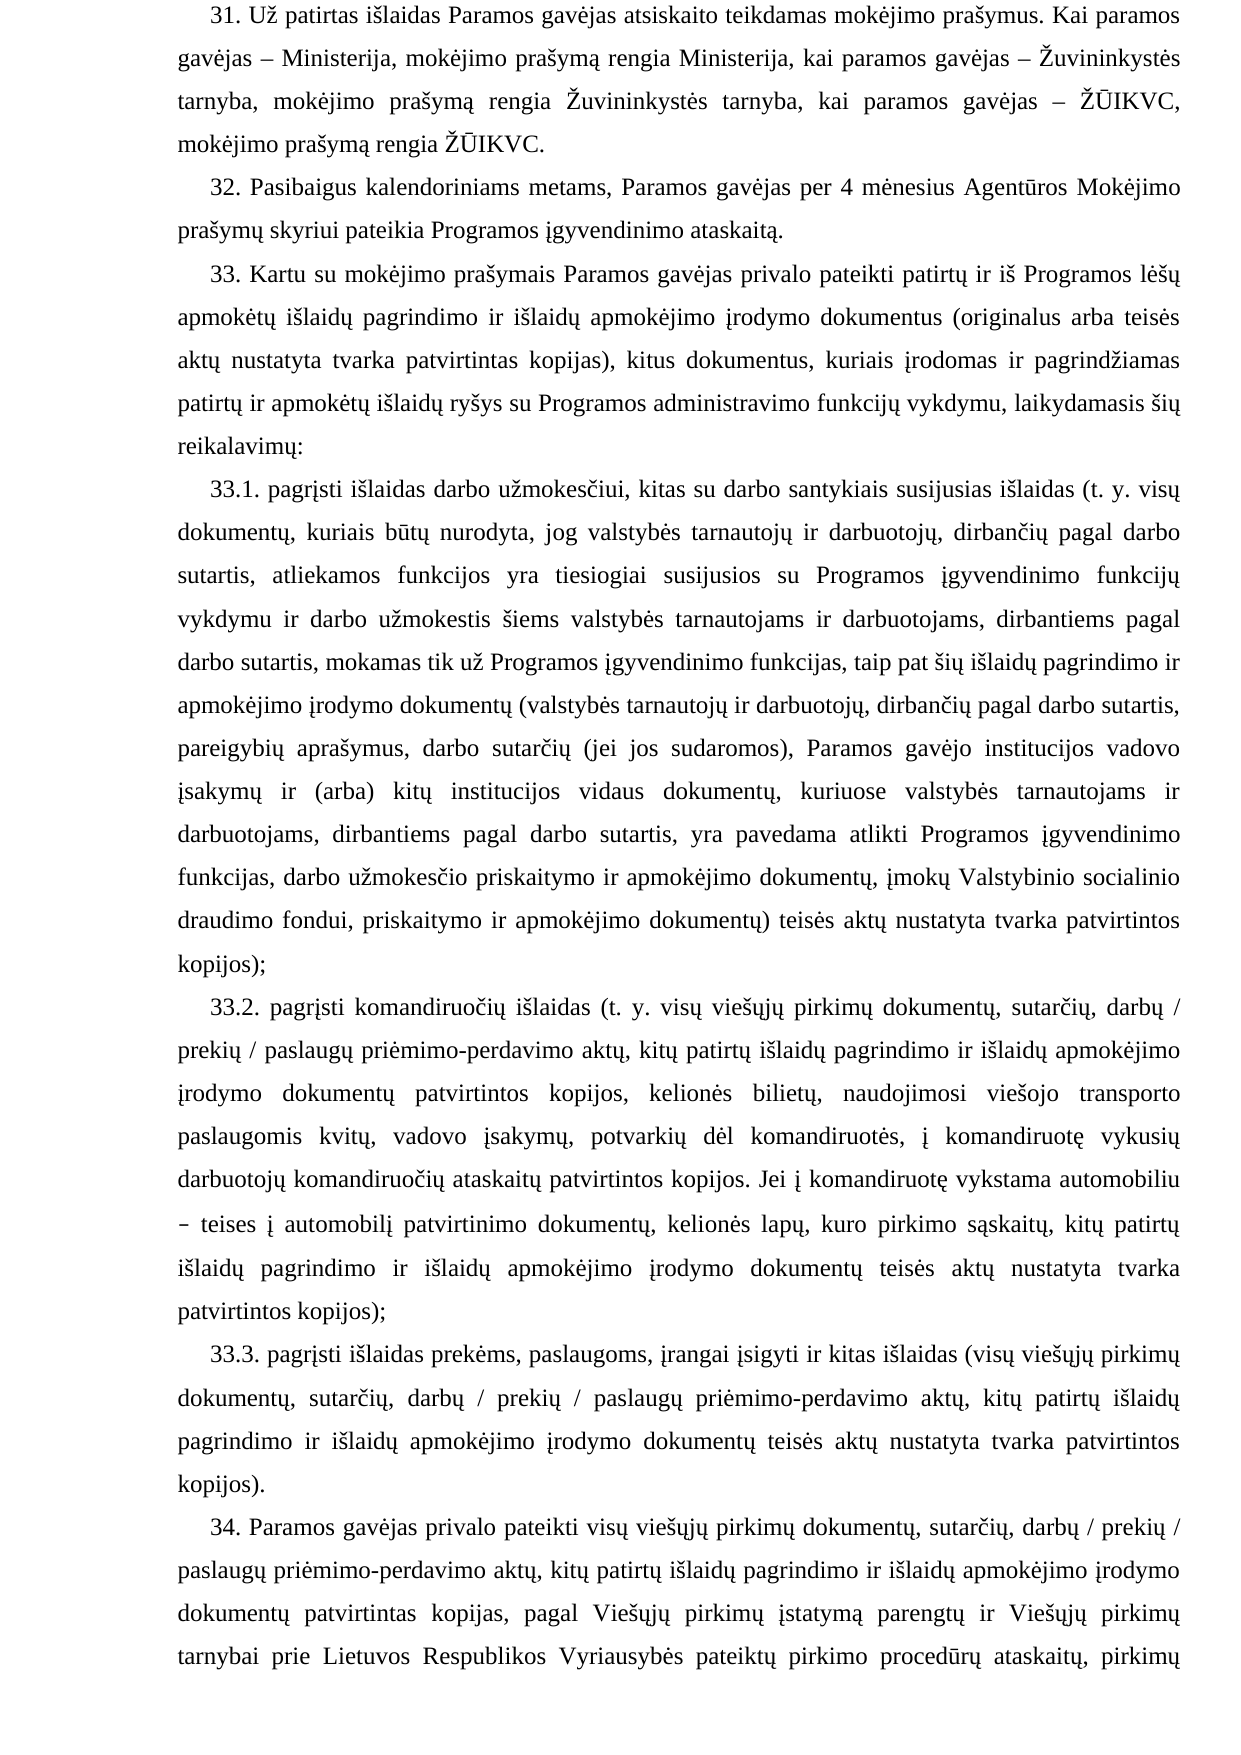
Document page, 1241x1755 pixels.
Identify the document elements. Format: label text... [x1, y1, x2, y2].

text 33.2. pagrįsti komandiruočių išlaidas (t. y. visų viešųjų pirkimų dokumentų, sutarčių, darbų / prekių / paslaugų priėmimo-perdavimo aktų, kitų patirtų išlaidų pagrindimo ir išlaidų apmokėjimo įrodymo dokumentų patvirtintos kopijos, kelionės bilietų, naudojimosi viešojo transporto paslaugomis kvitų, vadovo įsakymų, potvarkių dėl komandiruotės, į komandiruotę vykusių darbuotojų komandiruočių ataskaitų patvirtintos kopijos. Jei į komandiruotę vykstama automobiliu ‒ teises į automobilį patvirtinimo dokumentų, kelionės lapų, kuro pirkimo sąskaitų, kitų patirtų išlaidų pagrindimo ir išlaidų apmokėjimo įrodymo dokumentų teisės aktų nustatyta tvarka patvirtintos kopijos); [177, 992, 1181, 1325]
text 33. Kartu su mokėjimo prašymais Paramos gavėjas privalo pateikti patirtų ir iš Programos lėšų apmokėtų išlaidų pagrindimo ir išlaidų apmokėjimo įrodymo dokumentus (originalus arba teisės aktų nustatyta tvarka patvirtintas kopijas), kitus dokumentus, kuriais įrodomas ir pagrindžiamas patirtų ir apmokėtų išlaidų ryšys su Programos administravimo funkcijų vykdymu, laikydamasis šių reikalavimų: [177, 259, 1181, 460]
text 33.1. pagrįsti išlaidas darbo užmokesčiui, kitas su darbo santykiais susijusias išlaidas (t. y. visų dokumentų, kuriais būtų nurodyta, jog valstybės tarnautojų ir darbuotojų, dirbančių pagal darbo sutartis, atliekamos funkcijos yra tiesiogiai susijusios su Programos įgyvendinimo funkcijų vykdymu ir darbo užmokestis šiems valstybės tarnautojams ir darbuotojams, dirbantiems pagal darbo sutartis, mokamas tik už Programos įgyvendinimo funkcijas, taip pat šių išlaidų pagrindimo ir apmokėjimo įrodymo dokumentų (valstybės tarnautojų ir darbuotojų, dirbančių pagal darbo sutartis, pareigybių aprašymus, darbo sutarčių (jei jos sudaromos), Paramos gavėjo institucijos vadovo įsakymų ir (arba) kitų institucijos vidaus dokumentų, kuriuose valstybės tarnautojams ir darbuotojams, dirbantiems pagal darbo sutartis, yra pavedama atlikti Programos įgyvendinimo funkcijas, darbo užmokesčio priskaitymo ir apmokėjimo dokumentų, įmokų Valstybinio socialinio draudimo fondui, priskaitymo ir apmokėjimo dokumentų) teisės aktų nustatyta tvarka patvirtintos kopijos); [177, 474, 1181, 977]
text 31. Už patirtas išlaidas Paramos gavėjas atsiskaito teikdamas mokėjimo prašymus. Kai paramos gavėjas – Ministerija, mokėjimo prašymą rengia Ministerija, kai paramos gavėjas – Žuvininkystės tarnyba, mokėjimo prašymą rengia Žuvininkystės tarnyba, kai paramos gavėjas – ŽŪIKVC, mokėjimo prašymą rengia ŽŪIKVC. [177, 0, 1181, 158]
text 34. Paramos gavėjas privalo pateikti visų viešųjų pirkimų dokumentų, sutarčių, darbų / prekių / paslaugų priėmimo-perdavimo aktų, kitų patirtų išlaidų pagrindimo ir išlaidų apmokėjimo įrodymo dokumentų patvirtintas kopijas, pagal Viešųjų pirkimų įstatymą parengtų ir Viešųjų pirkimų tarnybai prie Lietuvos Respublikos Vyriausybės pateiktų pirkimo procedūrų ataskaitų, pirkimų [177, 1512, 1181, 1670]
text 33.3. pagrįsti išlaidas prekėms, paslaugoms, įrangai įsigyti ir kitas išlaidas (visų viešųjų pirkimų dokumentų, sutarčių, darbų / prekių / paslaugų priėmimo-perdavimo aktų, kitų patirtų išlaidų pagrindimo ir išlaidų apmokėjimo įrodymo dokumentų teisės aktų nustatyta tvarka patvirtintos kopijos). [177, 1339, 1181, 1498]
text 32. Pasibaigus kalendoriniams metams, Paramos gavėjas per 4 mėnesius Agentūros Mokėjimo prašymų skyriui pateikia Programos įgyvendinimo ataskaitą. [177, 172, 1181, 244]
